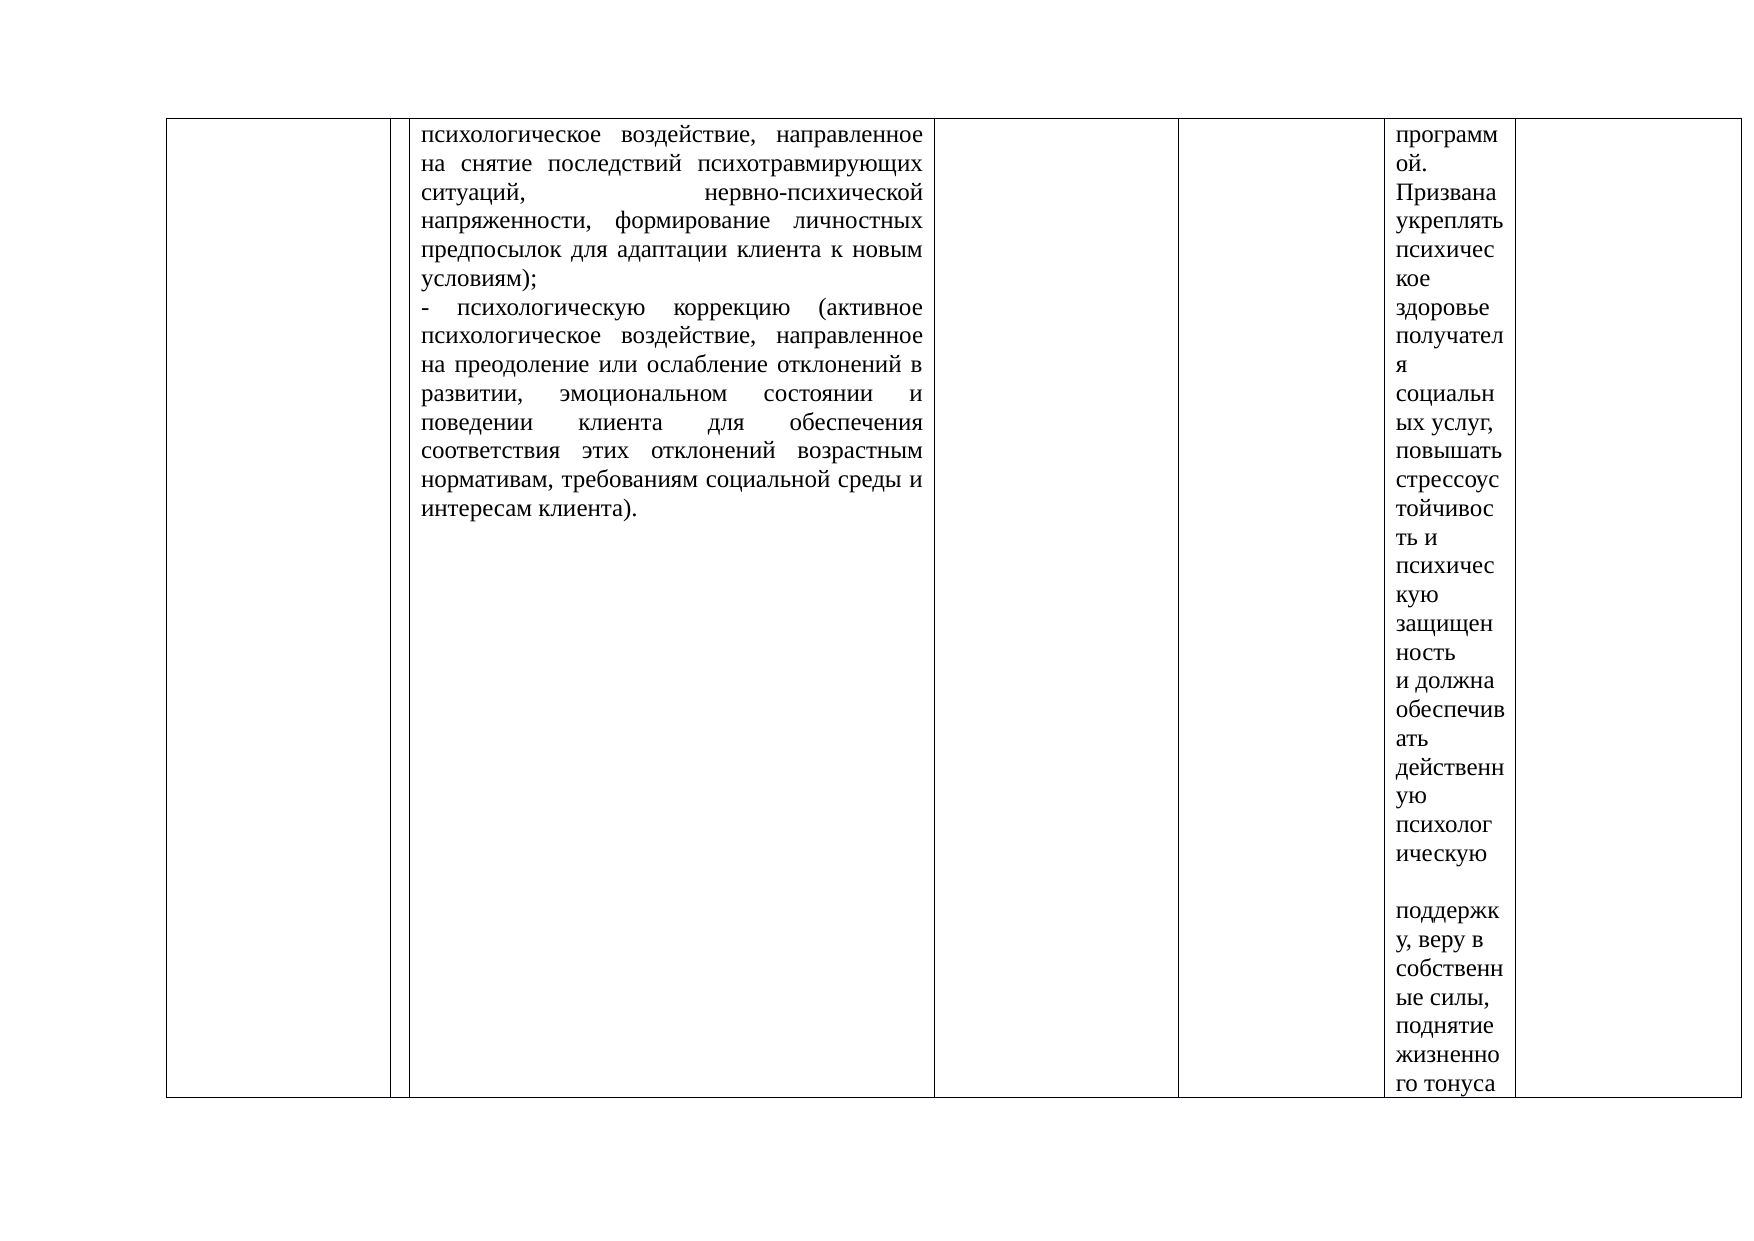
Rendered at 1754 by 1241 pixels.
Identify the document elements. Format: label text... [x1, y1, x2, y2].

table_cell [1179, 119, 1384, 1097]
table_cell программой. Призвана укреплять психическое здоровье получателя социальных услуг, повышать стрессоустойчивость и психическую защищенность и должна обеспечивать действенную психологическую поддержку, веру в собственные силы, поднятие жизненного тонуса [1385, 119, 1515, 1097]
table_cell [167, 119, 390, 1097]
table_cell [935, 119, 1178, 1097]
table_cell [1516, 119, 1741, 1097]
table_cell Предусматривает: - установление положительной мотивации на общение; - выявление и фиксирование социально-психологических проблем получателя социальной услуги; - расширение диапазона приемлемых средств, для самостоятельного решения возникших проблем и преодоления трудностей, внутреннего потенциала получателя социальной услуги; - привлечение получателя социальной услуги в группы взаимподдержки и взаимопомощи, для участия в досуговых мероприятиях; - подведение итогов, рекомендации, прогноз взаимодействия; - психологические тренинги (активное психологическое воздействие, направленное на снятие последствий психотравмирующих ситуаций, нервно-психической напряженности, формирование личностных предпосылок для адаптации клиента к новым условиям); - психологическую коррекцию (активное психологическое воздействие, направленное на преодоление или ослабление отклонений в развитии, эмоциональном состоянии и поведении клиента для обеспечения соответствия этих отклонений возрастным нормативам, требованиям социальной среды и интересам клиента). [410, 119, 934, 1097]
table_cell Психологическая помощь и поддержка, в том числе гражданам, осуществляющим уход на дому за тяжелобольными получателями социальных услуг [391, 119, 409, 1097]
